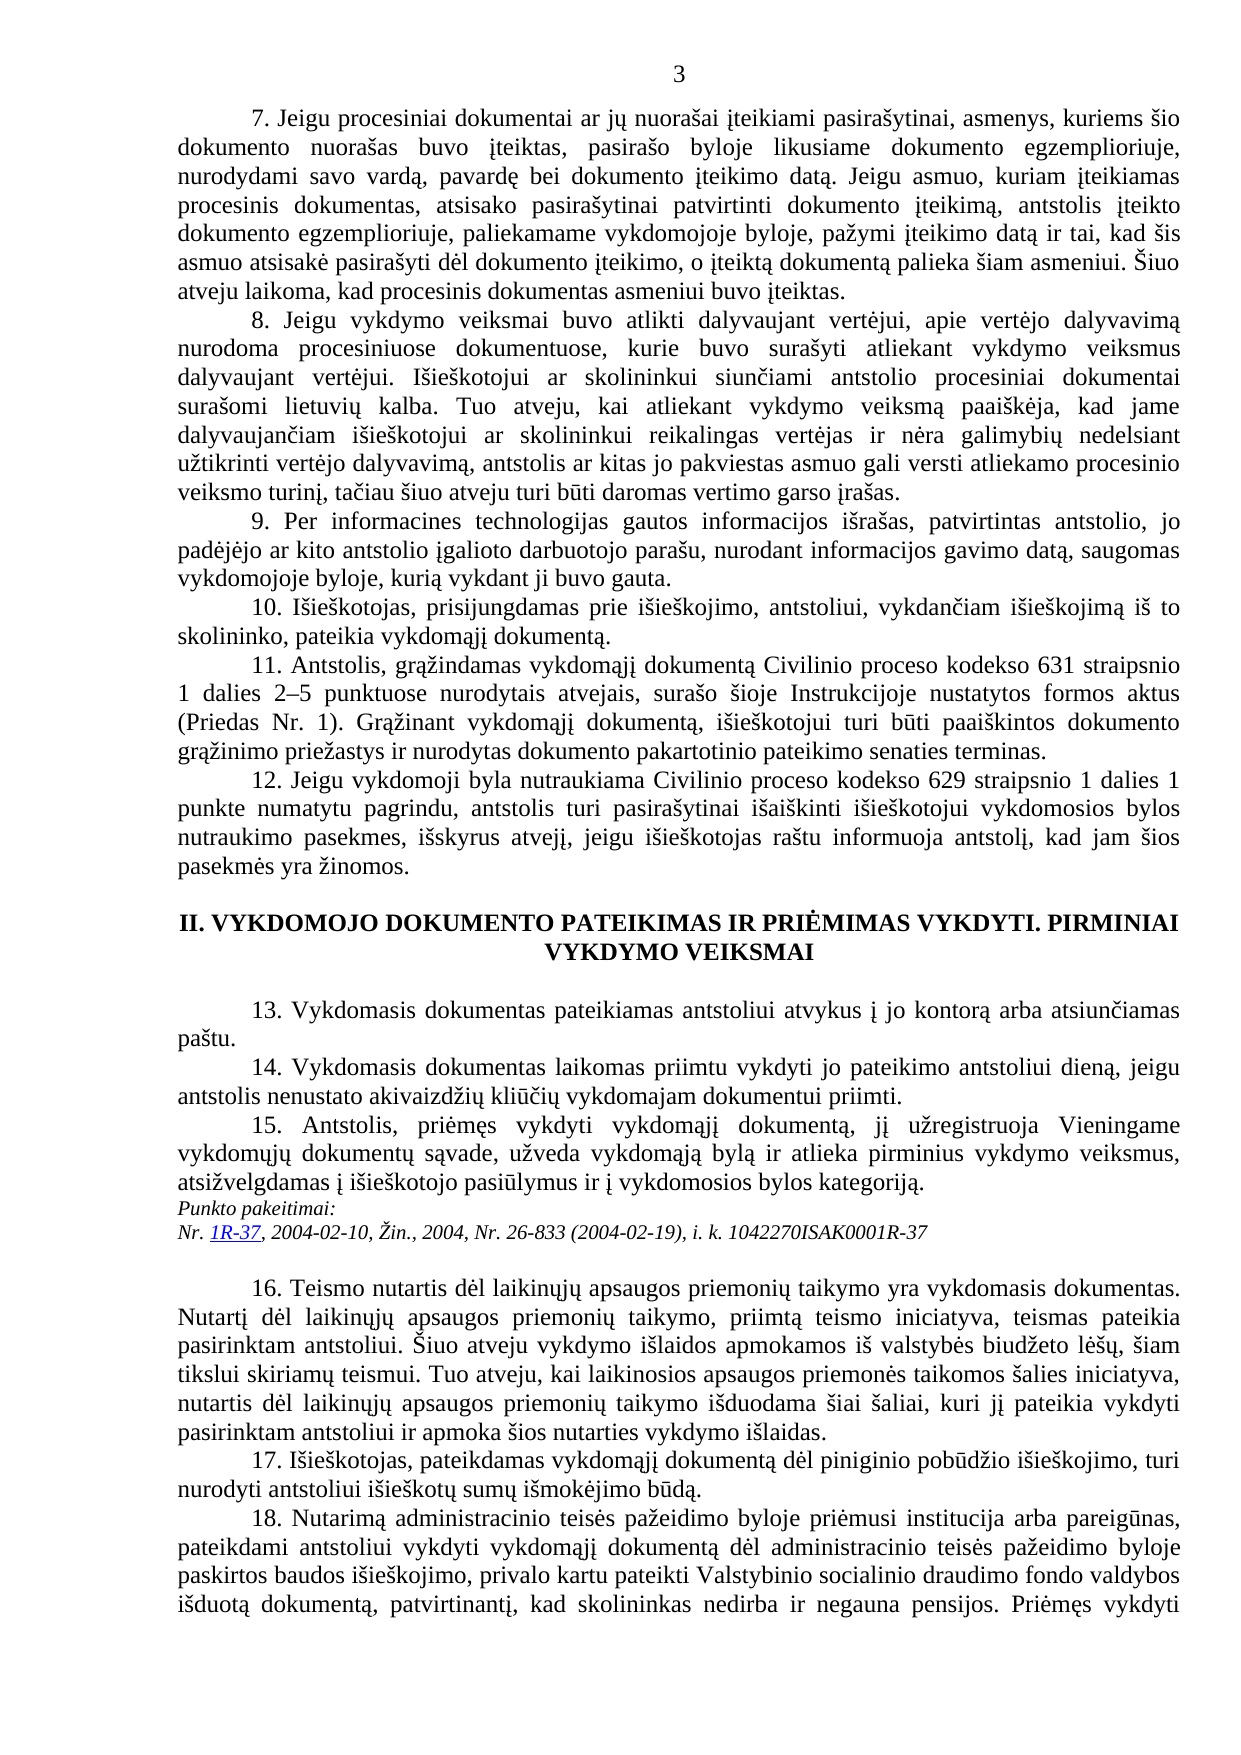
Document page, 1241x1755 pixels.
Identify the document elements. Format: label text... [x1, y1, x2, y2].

text 14. Vykdomasis dokumentas laikomas priimtu vykdyti jo pateikimo antstoliui dieną, jeigu antstolis nenustato akivaizdžių kliūčių vykdomajam dokumentui priimti. [177, 1052, 1181, 1110]
text 8. Jeigu vykdymo veiksmai buvo atlikti dalyvaujant vertėjui, apie vertėjo dalyvavimą nurodoma procesiniuose dokumentuose, kurie buvo surašyti atliekant vykdymo veiksmus dalyvaujant vertėjui. Išieškotojui ar skolininkui siunčiami antstolio procesiniai dokumentai surašomi lietuvių kalba. Tuo atveju, kai atliekant vykdymo veiksmą paaiškėja, kad jame dalyvaujančiam išieškotojui ar skolininkui reikalingas vertėjas ir nėra galimybių nedelsiant užtikrinti vertėjo dalyvavimą, antstolis ar kitas jo pakviestas asmuo gali versti atliekamo procesinio veiksmo turinį, tačiau šiuo atveju turi būti daromas vertimo garso įrašas. [177, 305, 1181, 506]
text II. VYKDOMOJO DOKUMENTO PATEIKIMAS IR PRIĖMIMAS VYKDYTI. PIRMINIAI VYKDYMO VEIKSMAI [177, 908, 1181, 966]
text Nr. 1R-37, 2004-02-10, Žin., 2004, Nr. 26-833 (2004-02-19), i. k. 1042270ISAK0001R-37 [177, 1220, 1181, 1244]
text 11. Antstolis, grąžindamas vykdomąjį dokumentą Civilinio proceso kodekso 631 straipsnio 1 dalies 2–5 punktuose nurodytais atvejais, surašo šioje Instrukcijoje nustatytos formos aktus (Priedas Nr. 1). Grąžinant vykdomąjį dokumentą, išieškotojui turi būti paaiškintos dokumento grąžinimo priežastys ir nurodytas dokumento pakartotinio pateikimo senaties terminas. [177, 650, 1181, 765]
text 12. Jeigu vykdomoji byla nutraukiama Civilinio proceso kodekso 629 straipsnio 1 dalies 1 punkte numatytu pagrindu, antstolis turi pasirašytinai išaiškinti išieškotojui vykdomosios bylos nutraukimo pasekmes, išskyrus atvejį, jeigu išieškotojas raštu informuoja antstolį, kad jam šios pasekmės yra žinomos. [177, 765, 1181, 880]
text Punkto pakeitimai: [177, 1196, 1181, 1220]
text 16. Teismo nutartis dėl laikinųjų apsaugos priemonių taikymo yra vykdomasis dokumentas. Nutartį dėl laikinųjų apsaugos priemonių taikymo, priimtą teismo iniciatyva, teismas pateikia pasirinktam antstoliui. Šiuo atveju vykdymo išlaidos apmokamos iš valstybės biudžeto lėšų, šiam tikslui skiriamų teismui. Tuo atveju, kai laikinosios apsaugos priemonės taikomos šalies iniciatyva, nutartis dėl laikinųjų apsaugos priemonių taikymo išduodama šiai šaliai, kuri jį pateikia vykdyti pasirinktam antstoliui ir apmoka šios nutarties vykdymo išlaidas. [177, 1273, 1181, 1445]
text 9. Per informacines technologijas gautos informacijos išrašas, patvirtintas antstolio, jo padėjėjo ar kito antstolio įgalioto darbuotojo parašu, nurodant informacijos gavimo datą, saugomas vykdomojoje byloje, kurią vykdant ji buvo gauta. [177, 506, 1181, 592]
text 7. Jeigu procesiniai dokumentai ar jų nuorašai įteikiami pasirašytinai, asmenys, kuriems šio dokumento nuorašas buvo įteiktas, pasirašo byloje likusiame dokumento egzemplioriuje, nurodydami savo vardą, pavardę bei dokumento įteikimo datą. Jeigu asmuo, kuriam įteikiamas procesinis dokumentas, atsisako pasirašytinai patvirtinti dokumento įteikimą, antstolis įteikto dokumento egzemplioriuje, paliekamame vykdomojoje byloje, pažymi įteikimo datą ir tai, kad šis asmuo atsisakė pasirašyti dėl dokumento įteikimo, o įteiktą dokumentą palieka šiam asmeniui. Šiuo atveju laikoma, kad procesinis dokumentas asmeniui buvo įteiktas. [177, 103, 1181, 305]
text 10. Išieškotojas, prisijungdamas prie išieškojimo, antstoliui, vykdančiam išieškojimą iš to skolininko, pateikia vykdomąjį dokumentą. [177, 592, 1181, 650]
text 13. Vykdomasis dokumentas pateikiamas antstoliui atvykus į jo kontorą arba atsiunčiamas paštu. [177, 995, 1181, 1052]
text 17. Išieškotojas, pateikdamas vykdomąjį dokumentą dėl piniginio pobūdžio išieškojimo, turi nurodyti antstoliui išieškotų sumų išmokėjimo būdą. [177, 1445, 1181, 1503]
text 18. Nutarimą administracinio teisės pažeidimo byloje priėmusi institucija arba pareigūnas, pateikdami antstoliui vykdyti vykdomąjį dokumentą dėl administracinio teisės pažeidimo byloje paskirtos baudos išieškojimo, privalo kartu pateikti Valstybinio socialinio draudimo fondo valdybos išduotą dokumentą, patvirtinantį, kad skolininkas nedirba ir negauna pensijos. Priėmęs vykdyti [177, 1503, 1181, 1618]
text 15. Antstolis, priėmęs vykdyti vykdomąjį dokumentą, jį užregistruoja Vieningame vykdomųjų dokumentų sąvade, užveda vykdomąją bylą ir atlieka pirminius vykdymo veiksmus, atsižvelgdamas į išieškotojo pasiūlymus ir į vykdomosios bylos kategoriją. [177, 1110, 1181, 1196]
